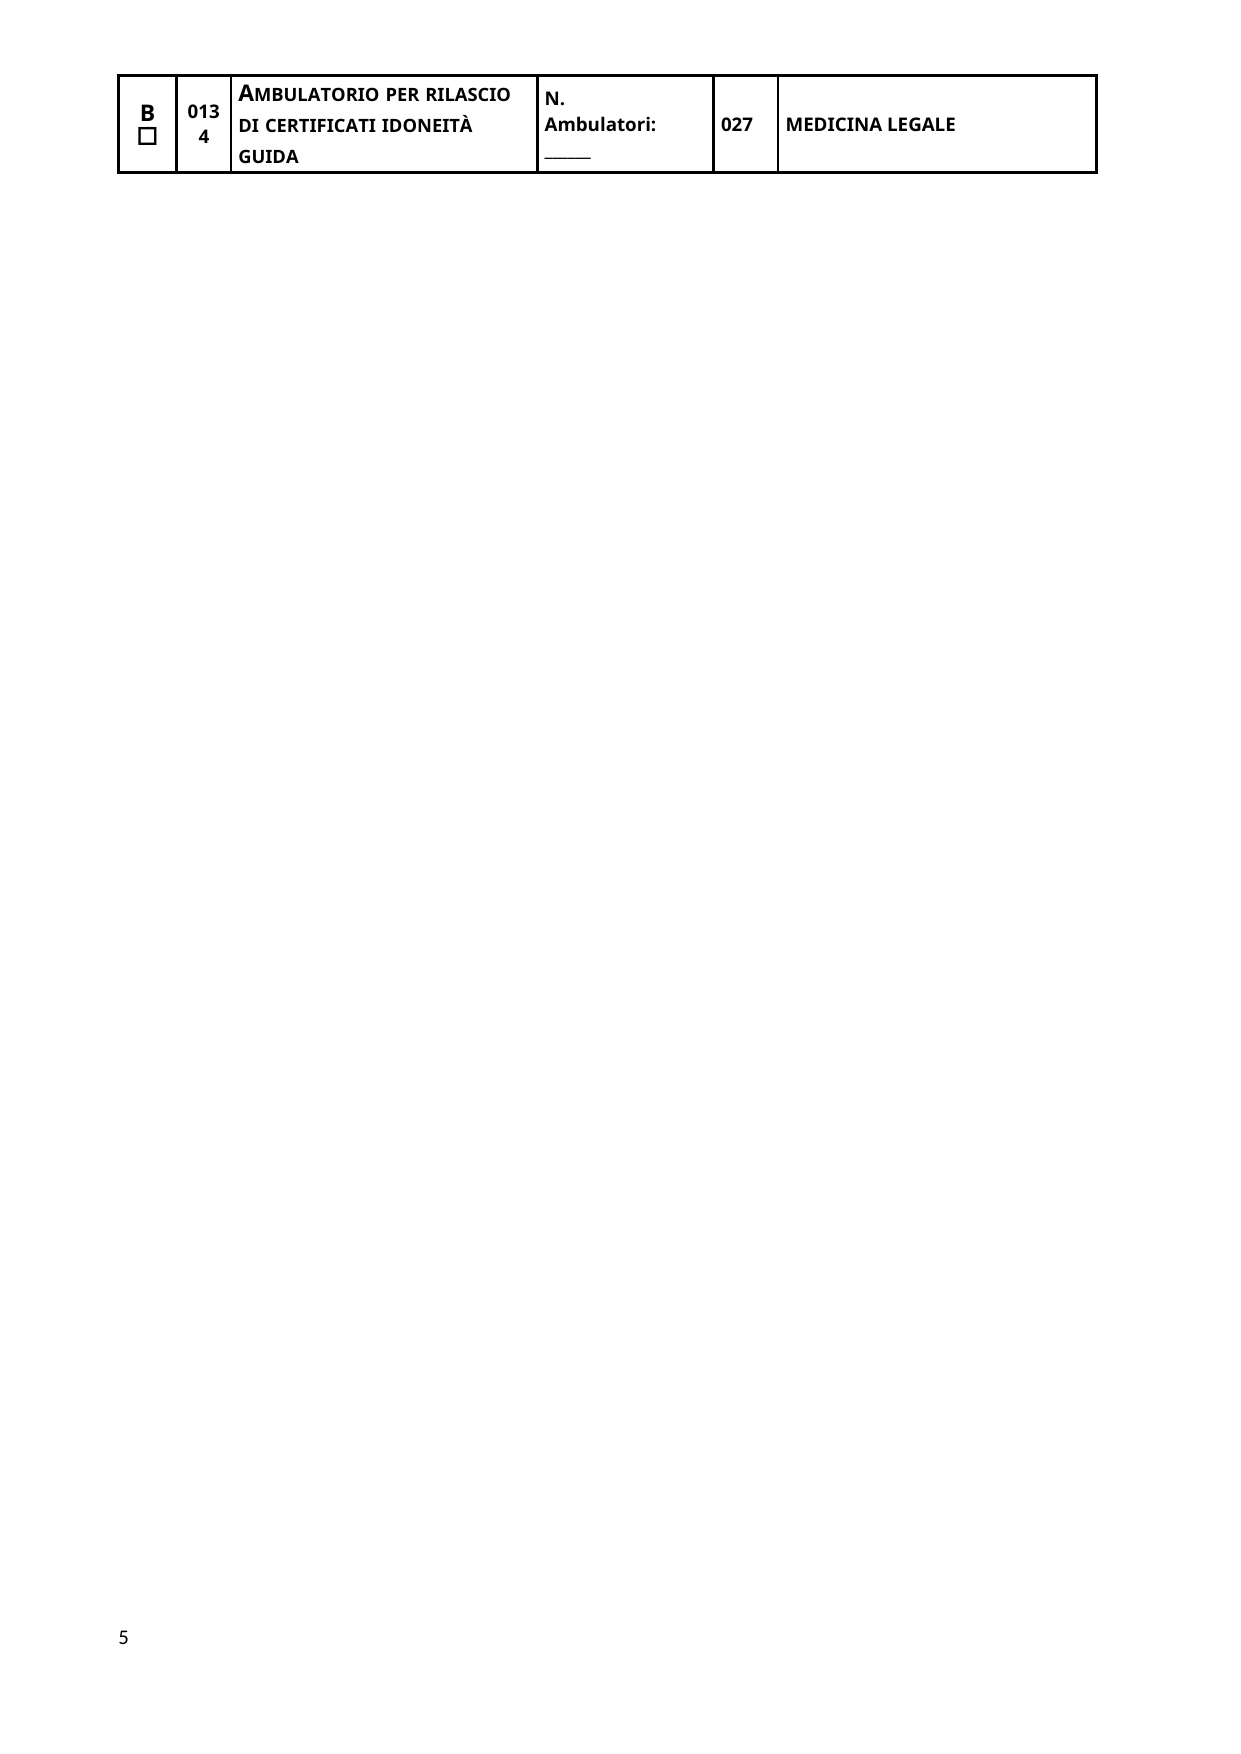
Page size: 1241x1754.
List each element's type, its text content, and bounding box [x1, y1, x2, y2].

table_cell N. Ambulatori: ______ [539, 77, 712, 171]
table_cell Ambulatorio per rilascio di certificati idoneità guida [232, 77, 536, 171]
table_cell 0134 [178, 77, 230, 171]
table_cell MEDICINA LEGALE [779, 77, 1095, 171]
table_cell B  [120, 77, 175, 171]
table_cell 027 [715, 77, 777, 171]
